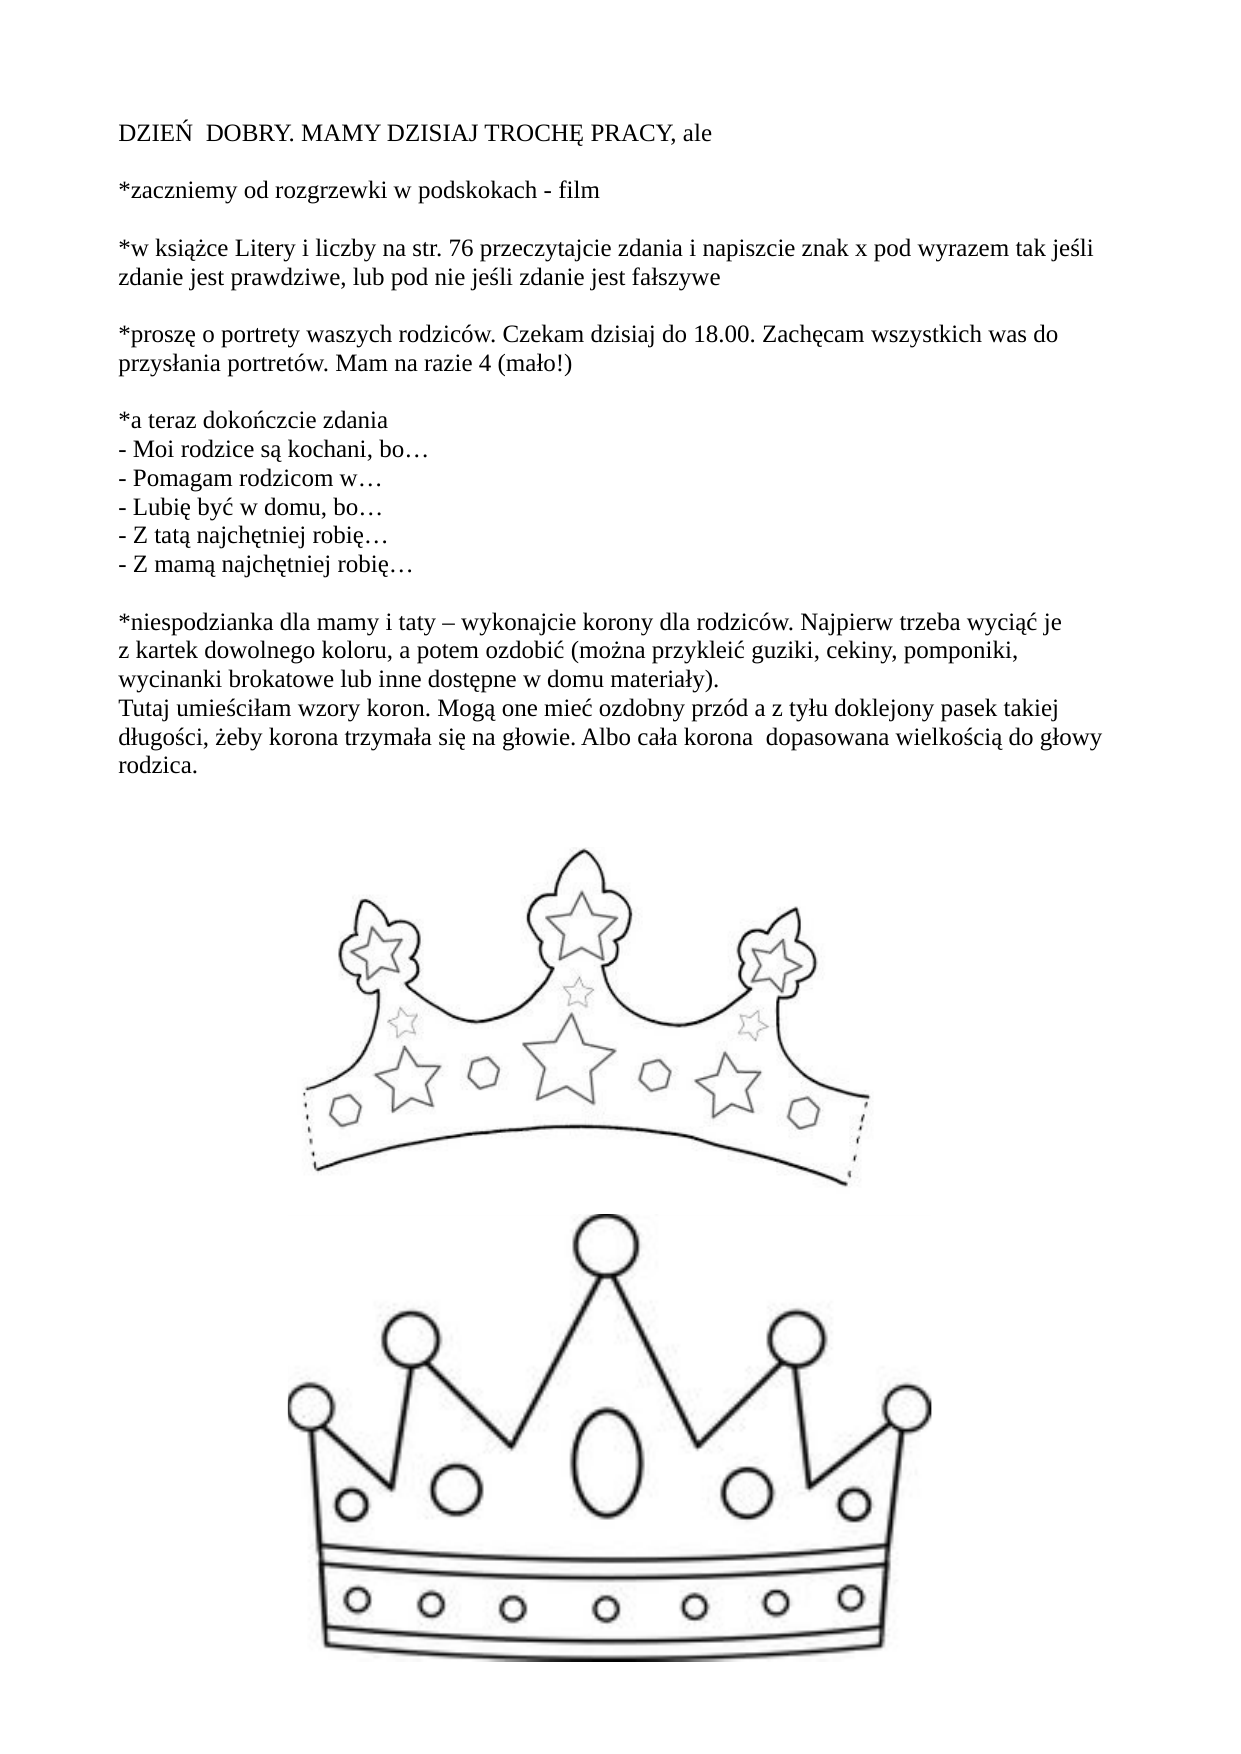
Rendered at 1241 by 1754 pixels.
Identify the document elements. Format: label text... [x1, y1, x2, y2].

text *zaczniemy od rozgrzewki w podskokach - film [118, 176, 1122, 204]
text - Lubię być w domu, bo… [118, 492, 1122, 521]
text DZIEŃ DOBRY. MAMY DZISIAJ TROCHĘ PRACY, ale [118, 118, 1122, 147]
text - Pomagam rodzicom w… [118, 463, 1122, 492]
text *niespodzianka dla mamy i taty – wykonajcie korony dla rodziców. Najpierw trzeba wyciąć je z kartek dowolnego koloru, a potem ozdobić (można przykleić guziki, cekiny, pomponiki, wycinanki brokatowe lub inne dostępne w domu materiały). [118, 607, 1122, 693]
text *w książce Litery i liczby na str. 76 przeczytajcie zdania i napiszcie znak x pod wyrazem tak jeśli zdanie jest prawdziwe, lub pod nie jeśli zdanie jest fałszywe [118, 233, 1122, 291]
text - Z tatą najchętniej robię… [118, 521, 1122, 549]
text *a teraz dokończcie zdania [118, 406, 1122, 434]
picture [278, 847, 886, 1194]
text - Moi rodzice są kochani, bo… [118, 434, 1122, 463]
text Tutaj umieściłam wzory koron. Mogą one mieć ozdobny przód a z tyłu doklejony pasek takiej długości, żeby korona trzymała się na głowie. Albo cała korona dopasowana wielkością do głowy rodzica. [118, 693, 1122, 779]
picture [287, 1214, 932, 1662]
text - Z mamą najchętniej robię… [118, 549, 1122, 578]
text *proszę o portrety waszych rodziców. Czekam dzisiaj do 18.00. Zachęcam wszystkich was do przysłania portretów. Mam na razie 4 (mało!) [118, 319, 1122, 377]
